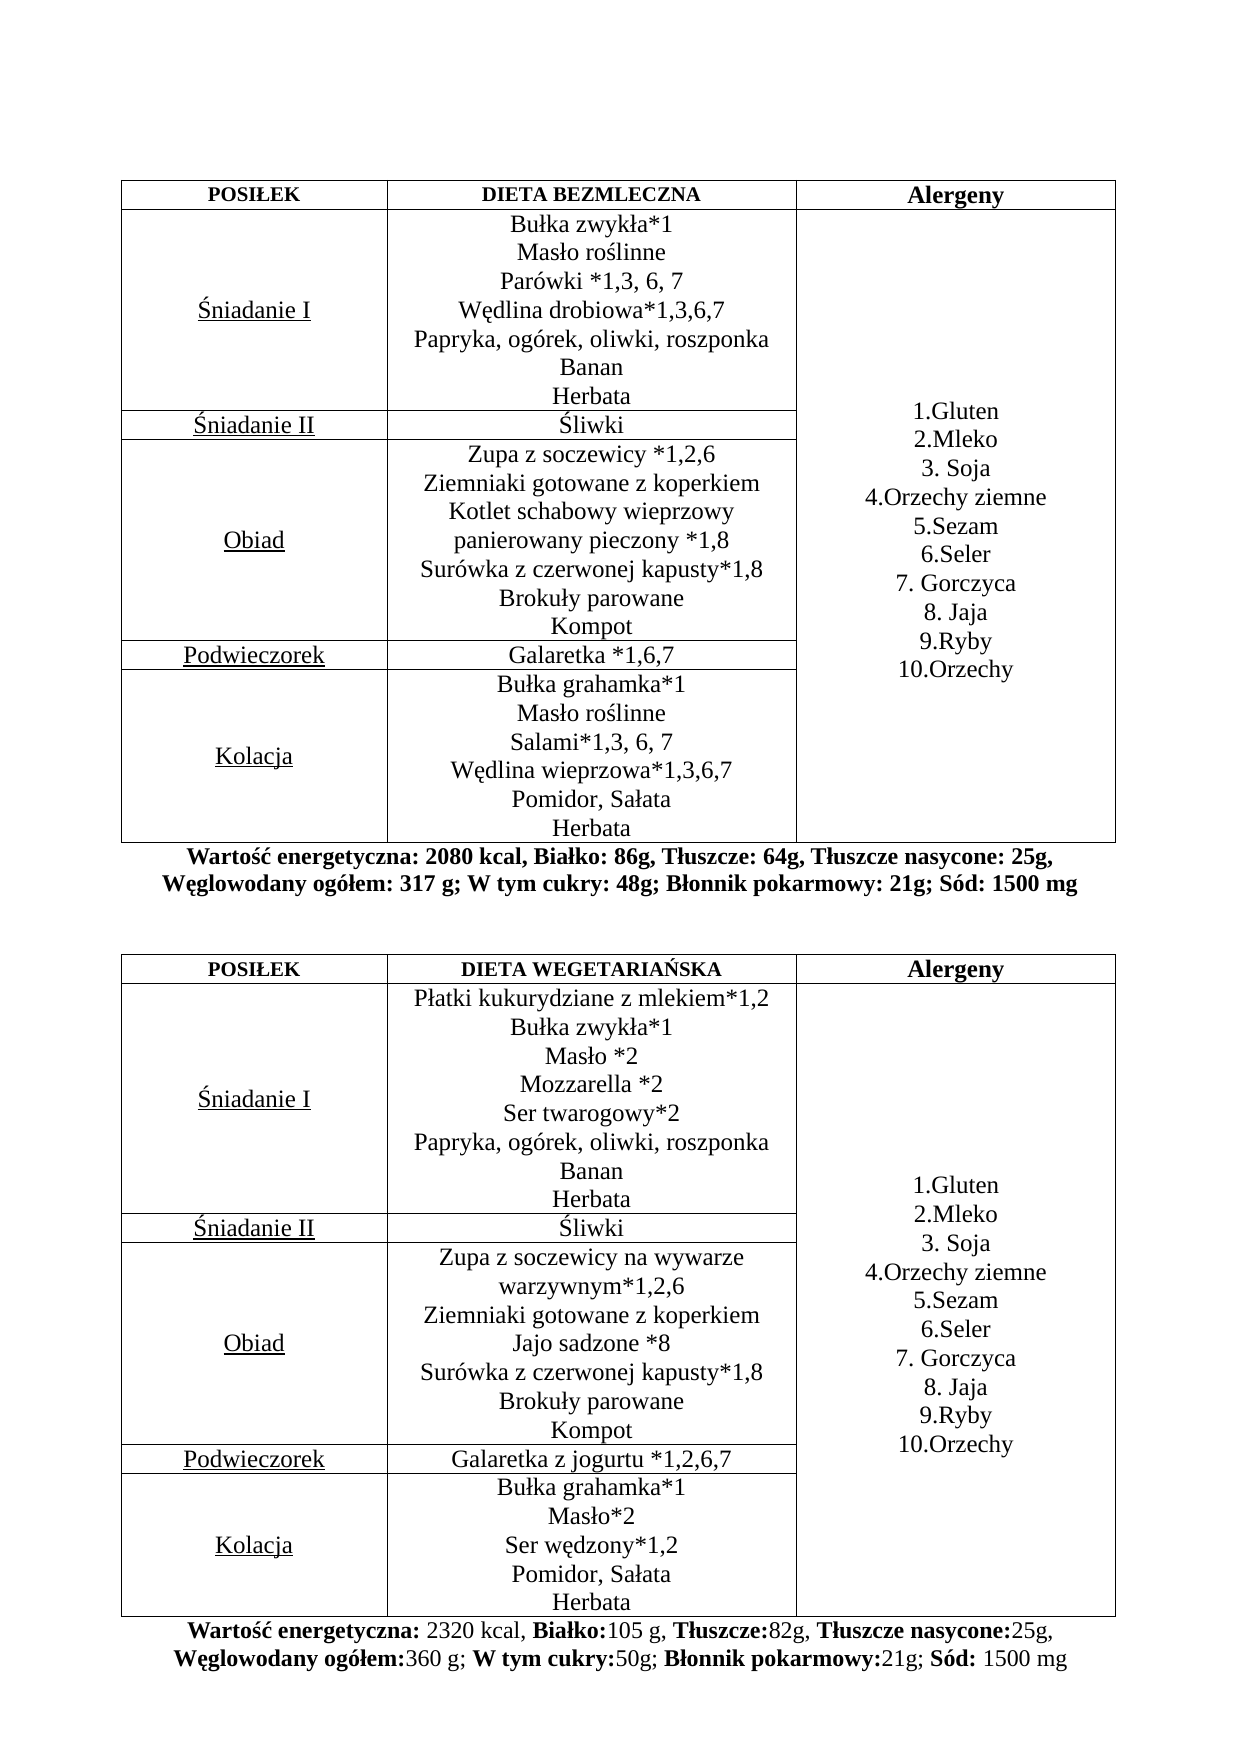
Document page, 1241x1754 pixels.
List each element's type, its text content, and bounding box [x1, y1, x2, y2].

table_cell Podwieczorek [122, 641, 387, 669]
table_cell Śliwki [388, 411, 796, 439]
text Wartość energetyczna: 2320 kcal, Białko:105 g, Tłuszcze:82g, Tłuszcze nasycone:25g, Węglowodany ogółem:360 g; W tym cukry:50g; Błonnik pokarmowy:21g; Sód: 1500 mg [118, 1616, 1122, 1672]
table_cell Galaretka *1,6,7 [388, 641, 796, 669]
table_cell Bułka zwykła*1 Masło roślinne Parówki *1,3, 6, 7 Wędlina drobiowa*1,3,6,7 Papryka, ogórek, oliwki, roszponka Banan Herbata [388, 210, 796, 410]
table_header POSIŁEK [122, 181, 387, 208]
table_cell Śniadanie I [122, 210, 387, 410]
table_cell Śniadanie II [122, 1214, 387, 1242]
table_cell Podwieczorek [122, 1445, 387, 1472]
table_cell Bułka grahamka*1 Masło*2 Ser wędzony*1,2 Pomidor, Sałata Herbata [388, 1474, 796, 1616]
table_cell 1.Gluten 2.Mleko 3. Soja 4.Orzechy ziemne 5.Sezam 6.Seler 7. Gorczyca 8. Jaja 9.Ryby 10.Orzechy [797, 984, 1115, 1616]
table_header DIETA BEZMLECZNA [388, 181, 796, 208]
table_header DIETA WEGETARIAŃSKA [388, 955, 796, 983]
table_cell Płatki kukurydziane z mlekiem*1,2 Bułka zwykła*1 Masło *2 Mozzarella *2 Ser twarogowy*2 Papryka, ogórek, oliwki, roszponka Banan Herbata [388, 984, 796, 1213]
table_cell Kolacja [122, 1474, 387, 1616]
table_cell Śliwki [388, 1214, 796, 1242]
table_cell Zupa z soczewicy na wywarze warzywnym*1,2,6 Ziemniaki gotowane z koperkiem Jajo sadzone *8 Surówka z czerwonej kapusty*1,8 Brokuły parowane Kompot [388, 1243, 796, 1443]
table_cell Obiad [122, 1243, 387, 1443]
table_header Alergeny [797, 181, 1115, 208]
table_header Alergeny [797, 955, 1115, 983]
table_cell Śniadanie I [122, 984, 387, 1213]
table_cell Śniadanie II [122, 411, 387, 439]
table_cell 1.Gluten 2.Mleko 3. Soja 4.Orzechy ziemne 5.Sezam 6.Seler 7. Gorczyca 8. Jaja 9.Ryby 10.Orzechy [797, 210, 1115, 842]
text Wartość energetyczna: 2080 kcal, Białko: 86g, Tłuszcze: 64g, Tłuszcze nasycone: 25g, Węglowodany ogółem: 317 g; W tym cukry: 48g; Błonnik pokarmowy: 21g; Sód: 1500 mg [118, 842, 1122, 897]
table_cell Galaretka z jogurtu *1,2,6,7 [388, 1445, 796, 1472]
table_cell Kolacja [122, 670, 387, 842]
table_cell Bułka grahamka*1 Masło roślinne Salami*1,3, 6, 7 Wędlina wieprzowa*1,3,6,7 Pomidor, Sałata Herbata [388, 670, 796, 842]
table_cell Obiad [122, 440, 387, 640]
table_cell Zupa z soczewicy *1,2,6 Ziemniaki gotowane z koperkiem Kotlet schabowy wieprzowy panierowany pieczony *1,8 Surówka z czerwonej kapusty*1,8 Brokuły parowane Kompot [388, 440, 796, 640]
table_header POSIŁEK [122, 955, 387, 983]
